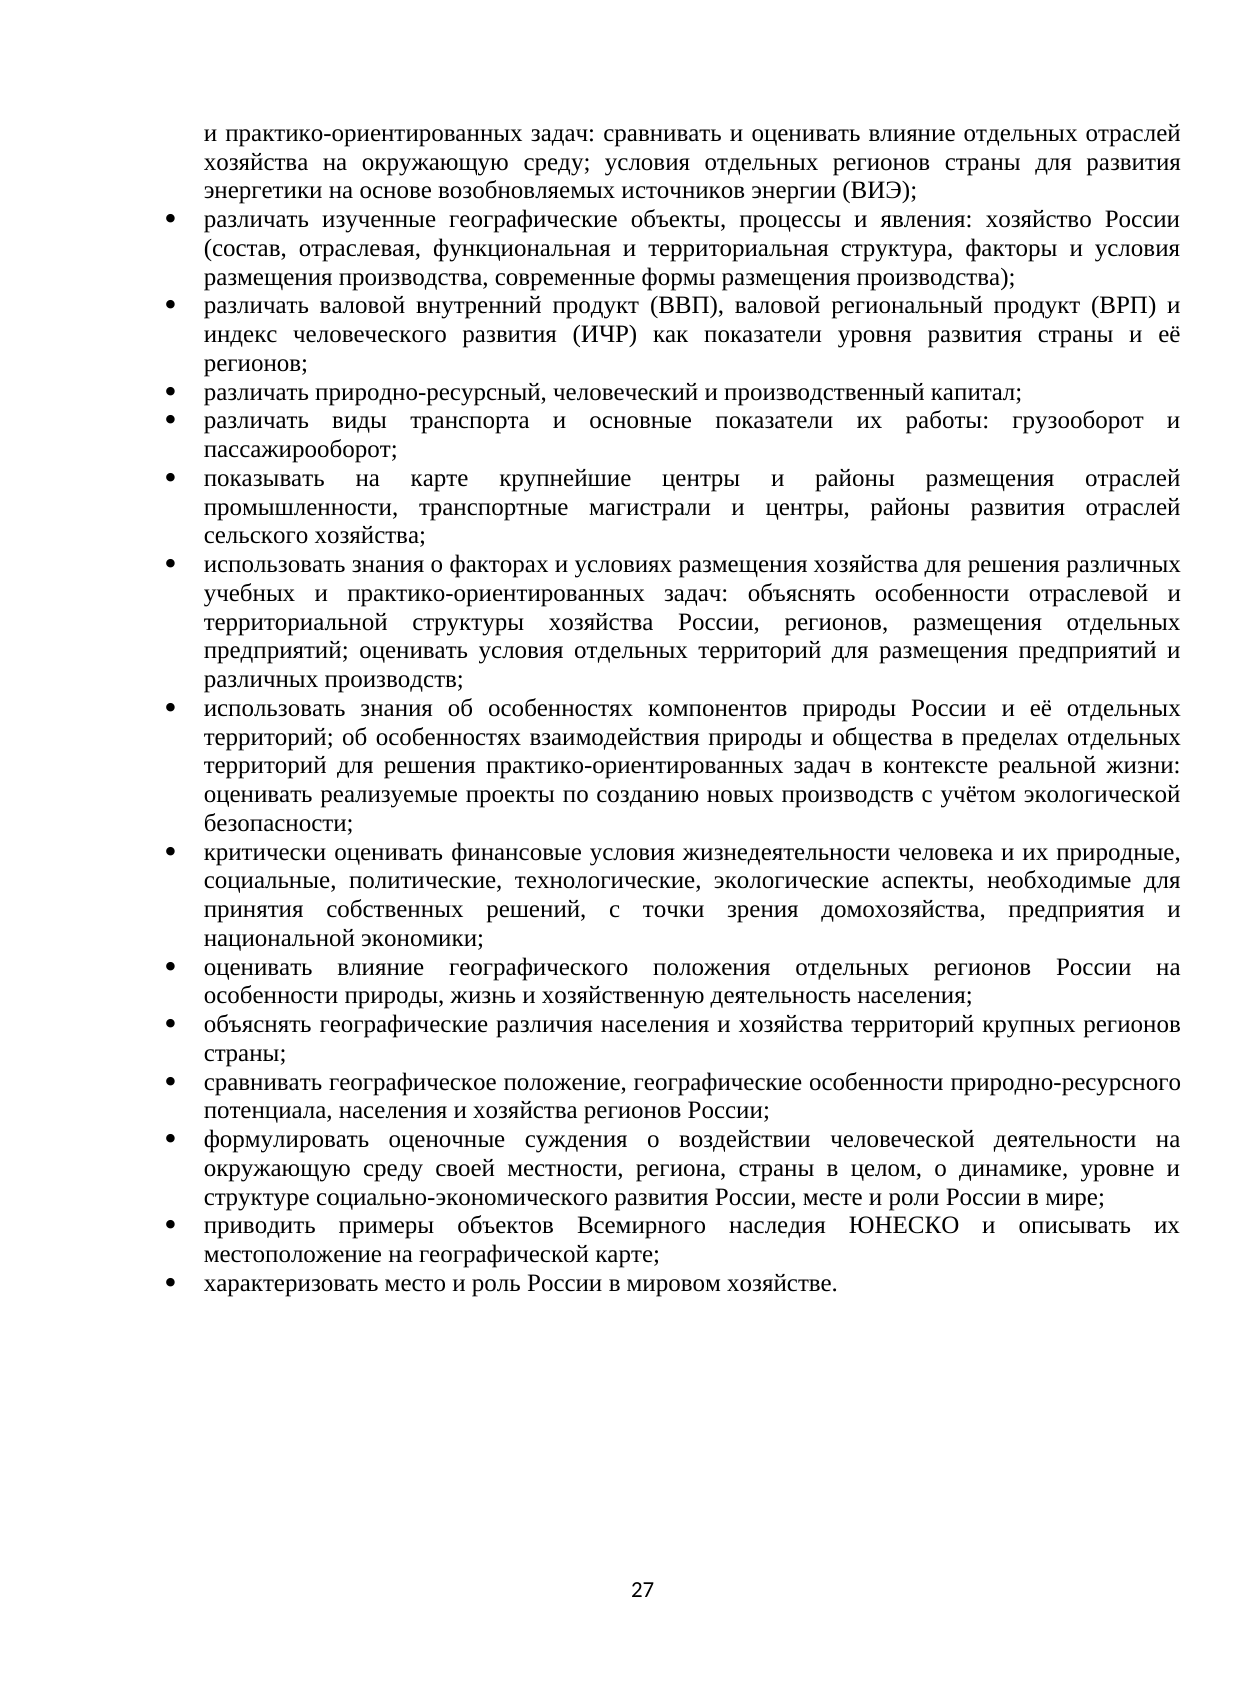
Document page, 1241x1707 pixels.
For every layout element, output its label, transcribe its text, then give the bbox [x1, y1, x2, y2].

list характеризовать место и роль России в мировом хозяйстве. [166, 1268, 1181, 1297]
list объяснять географические различия населения и хозяйства территорий крупных регионов страны; [166, 1009, 1181, 1067]
list и практико-ориентированных задач: сравнивать и оценивать влияние отдельных отраслей хозяйства на окружающую среду; условия отдельных регионов страны для развития энергетики на основе возобновляемых источников энергии (ВИЭ); [166, 118, 1181, 204]
list различать валовой внутренний продукт (ВВП), валовой региональный продукт (ВРП) и индекс человеческого развития (ИЧР) как показатели уровня развития страны и её регионов; [166, 291, 1181, 377]
list формулировать оценочные суждения о воздействии человеческой деятельности на окружающую среду своей местности, региона, страны в целом, о динамике, уровне и структуре социально-экономического развития России, месте и роли России в мире; [166, 1124, 1181, 1211]
list показывать на карте крупнейшие центры и районы размещения отраслей промышленности, транспортные магистрали и центры, районы развития отраслей сельского хозяйства; [166, 463, 1181, 549]
list различать изученные географические объекты, процессы и явления: хозяйство России (состав, отраслевая, функциональная и территориальная структура, факторы и условия размещения производства, современные формы размещения производства); [166, 204, 1181, 291]
list приводить примеры объектов Всемирного наследия ЮНЕСКО и описывать их местоположение на географической карте; [166, 1211, 1181, 1268]
list оценивать влияние географического положения отдельных регионов России на особенности природы, жизнь и хозяйственную деятельность населения; [166, 952, 1181, 1009]
list различать природно-ресурсный, человеческий и производственный капитал; [166, 377, 1181, 406]
list различать виды транспорта и основные показатели их работы: грузооборот и пассажирооборот; [166, 406, 1181, 463]
list использовать знания о факторах и условиях размещения хозяйства для решения различных учебных и практико-ориентированных задач: объяснять особенности отраслевой и территориальной структуры хозяйства России, регионов, размещения отдельных предприятий; оценивать условия отдельных территорий для размещения предприятий и различных производств; [166, 549, 1181, 693]
list использовать знания об особенностях компонентов природы России и её отдельных территорий; об особенностях взаимодействия природы и общества в пределах отдельных территорий для решения практико-ориентированных задач в контексте реальной жизни: оценивать реализуемые проекты по созданию новых производств с учётом экологической безопасности; [166, 693, 1181, 837]
list критически оценивать финансовые условия жизнедеятельности человека и их природные, социальные, политические, технологические, экологические аспекты, необходимые для принятия собственных решений, с точки зрения домохозяйства, предприятия и национальной экономики; [166, 837, 1181, 952]
list сравнивать географическое положение, географические особенности природно-ресурсного потенциала, населения и хозяйства регионов России; [166, 1067, 1181, 1124]
